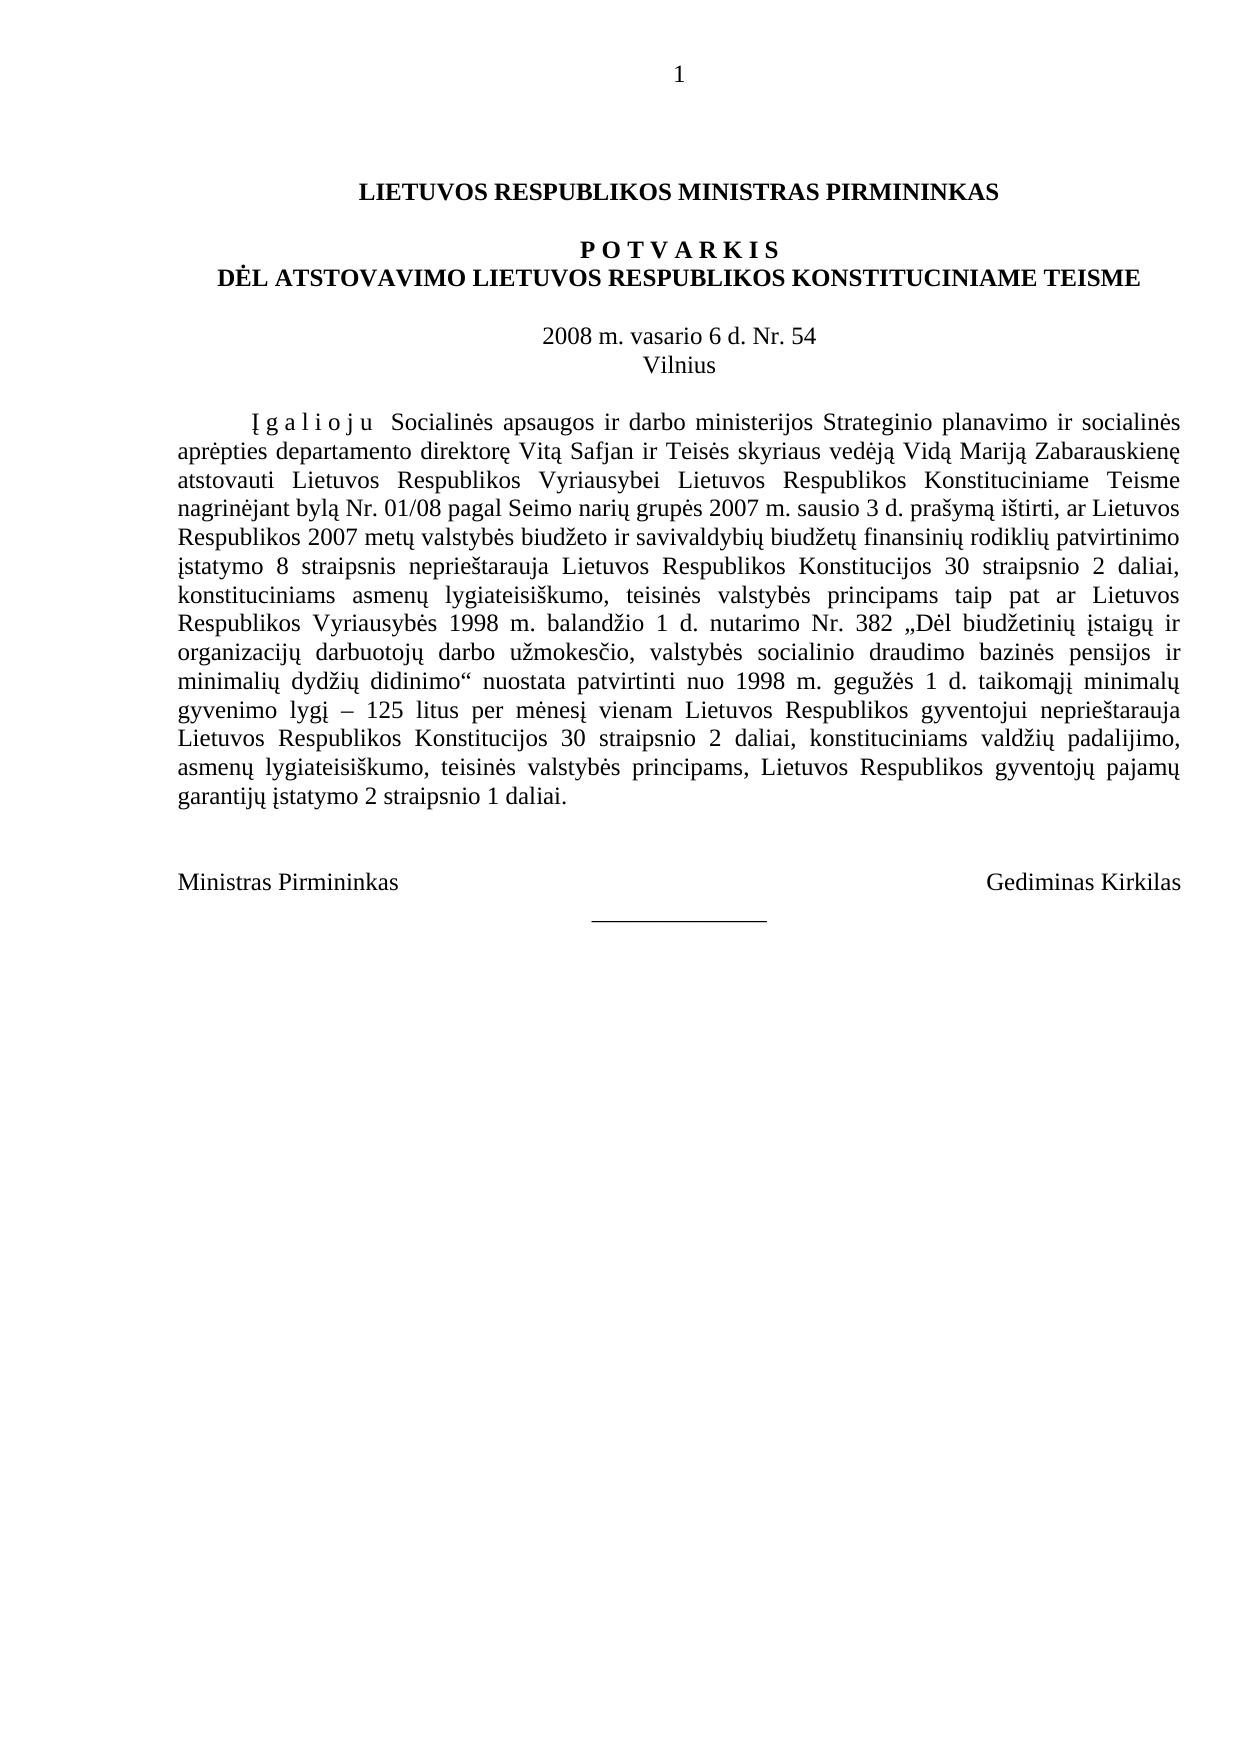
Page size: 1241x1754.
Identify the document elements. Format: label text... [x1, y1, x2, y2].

text ______________ [177, 896, 1181, 925]
text DĖL ATSTOVAVIMO LIETUVOS RESPUBLIKOS KONSTITUCINIAME TEISME [177, 263, 1181, 292]
text P O T V A R K I S [177, 235, 1181, 263]
text LIETUVOS RESPUBLIKOS MINISTRAS PIRMININKAS [177, 177, 1181, 206]
text Įgalioju Socialinės apsaugos ir darbo ministerijos Strateginio planavimo ir socialinės aprėpties departamento direktorę Vitą Safjan ir Teisės skyriaus vedėją Vidą Mariją Zabarauskienę atstovauti Lietuvos Respublikos Vyriausybei Lietuvos Respublikos Konstituciniame Teisme nagrinėjant bylą Nr. 01/08 pagal Seimo narių grupės 2007 m. sausio 3 d. prašymą ištirti, ar Lietuvos Respublikos 2007 metų valstybės biudžeto ir savivaldybių biudžetų finansinių rodiklių patvirtinimo įstatymo 8 straipsnis neprieštarauja Lietuvos Respublikos Konstitucijos 30 straipsnio 2 daliai, konstituciniams asmenų lygiateisiškumo, teisinės valstybės principams taip pat ar Lietuvos Respublikos Vyriausybės 1998 m. balandžio 1 d. nutarimo Nr. 382 „Dėl biudžetinių įstaigų ir organizacijų darbuotojų darbo užmokesčio, valstybės socialinio draudimo bazinės pensijos ir minimalių dydžių didinimo“ nuostata patvirtinti nuo 1998 m. gegužės 1 d. taikomąjį minimalų gyvenimo lygį – 125 litus per mėnesį vienam Lietuvos Respublikos gyventojui neprieštarauja Lietuvos Respublikos Konstitucijos 30 straipsnio 2 daliai, konstituciniams valdžių padalijimo, asmenų lygiateisiškumo, teisinės valstybės principams, Lietuvos Respublikos gyventojų pajamų garantijų įstatymo 2 straipsnio 1 daliai. [177, 407, 1181, 810]
text 2008 m. vasario 6 d. Nr. 54 [177, 321, 1181, 350]
text Vilnius [177, 350, 1181, 378]
text Ministras Pirmininkas Gediminas Kirkilas [177, 867, 1181, 896]
